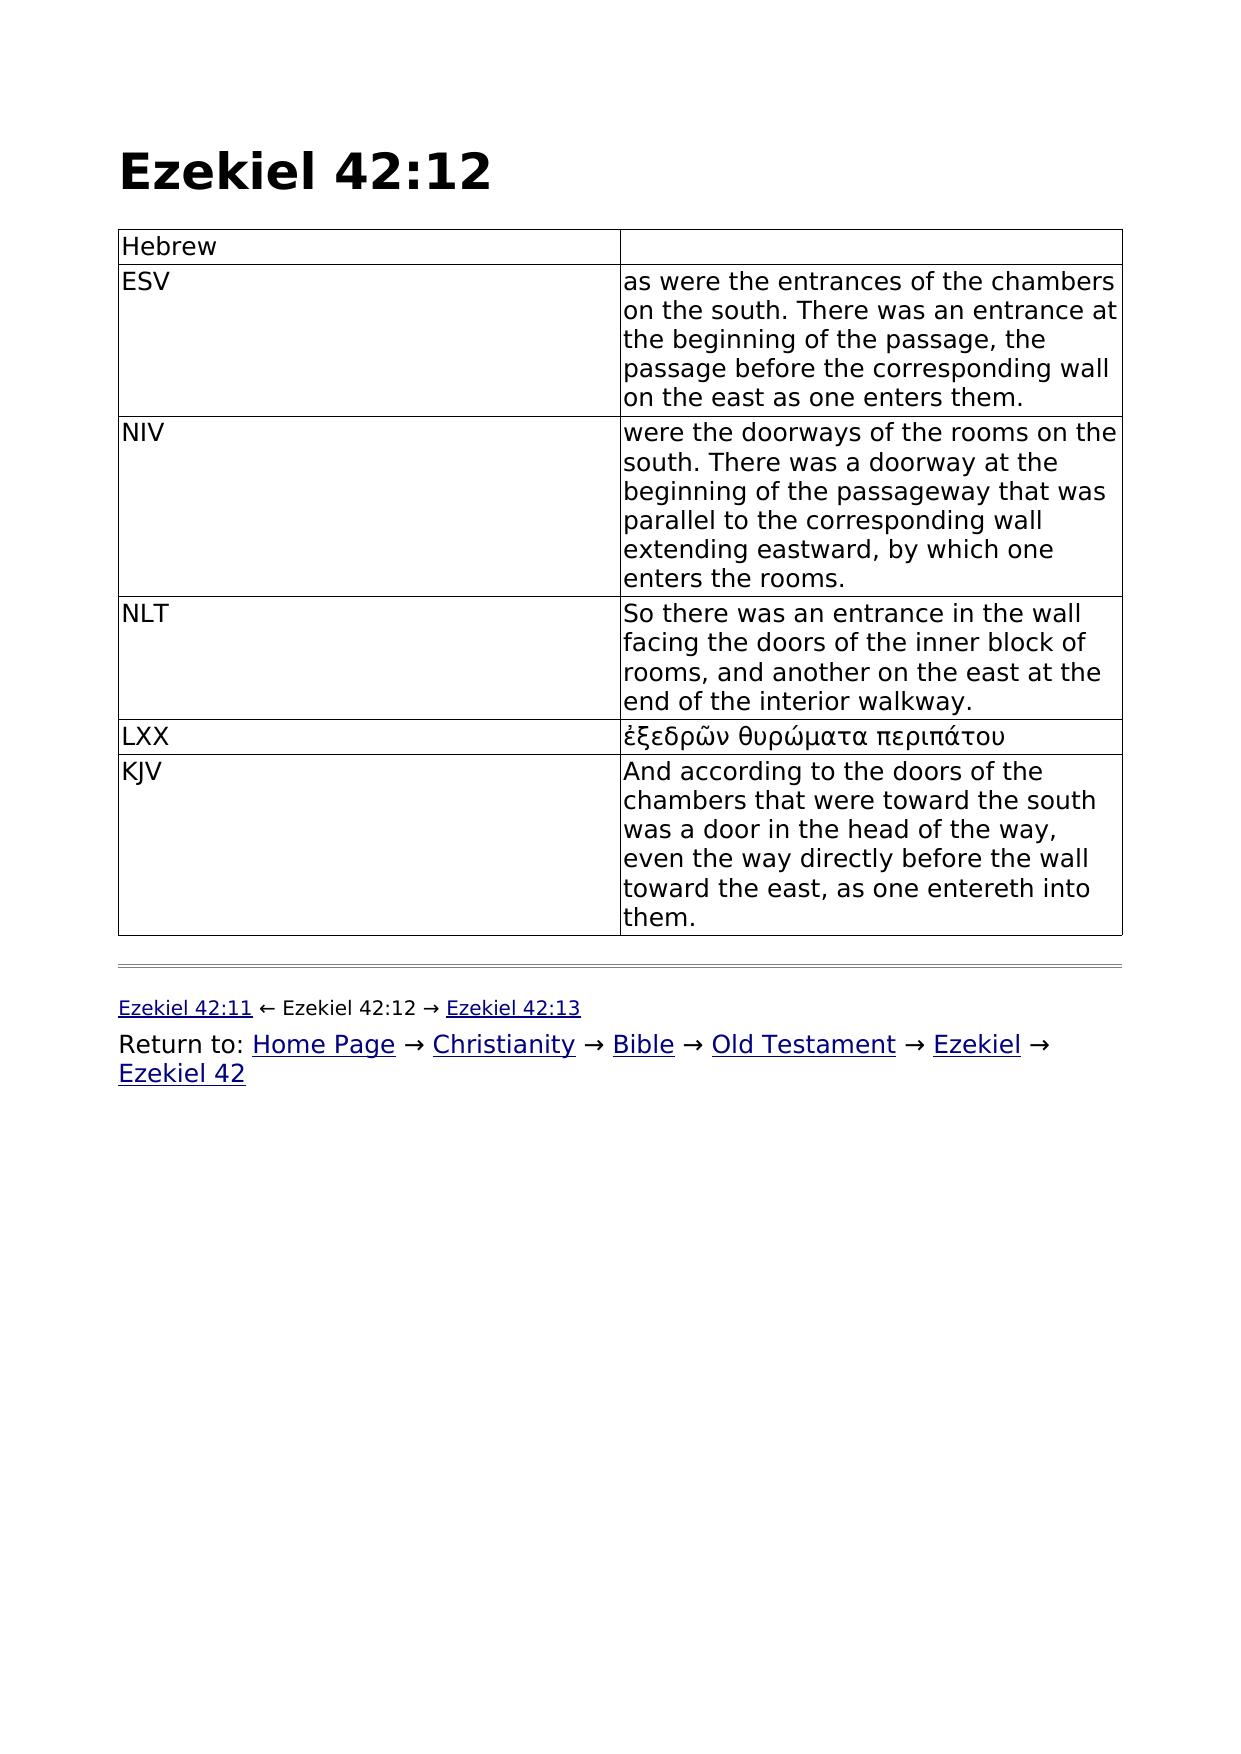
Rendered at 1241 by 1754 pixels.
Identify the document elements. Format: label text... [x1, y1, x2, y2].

table_header Hebrew [119, 230, 620, 264]
table_cell were the doorways of the rooms on the south. There was a doorway at the beginning of the passageway that was parallel to the corresponding wall extending eastward, by which one enters the rooms. [621, 417, 1122, 596]
table_header [621, 230, 1122, 264]
table_cell NLT [119, 597, 620, 719]
table_cell as were the entrances of the chambers on the south. There was an entrance at the beginning of the passage, the passage before the corresponding wall on the east as one enters them. [621, 265, 1122, 416]
table_cell KJV [119, 755, 620, 935]
table_cell LXX [119, 720, 620, 754]
table_cell ESV [119, 265, 620, 416]
table_cell NIV [119, 417, 620, 596]
text Return to: Home Page → Christianity → Bible → Old Testament → Ezekiel → Ezekiel 42 [118, 1030, 1122, 1089]
table_cell ἐξεδρῶν θυρώματα περιπάτου [621, 720, 1122, 754]
table_cell And according to the doors of the chambers that were toward the south was a door in the head of the way, even the way directly before the wall toward the east, as one entereth into them. [621, 755, 1122, 935]
subtitle Ezekiel 42:12 [118, 143, 1122, 201]
table_cell So there was an entrance in the wall facing the doors of the inner block of rooms, and another on the east at the end of the interior walkway. [621, 597, 1122, 719]
text Ezekiel 42:11 ← Ezekiel 42:12 → Ezekiel 42:13 [118, 996, 1122, 1030]
